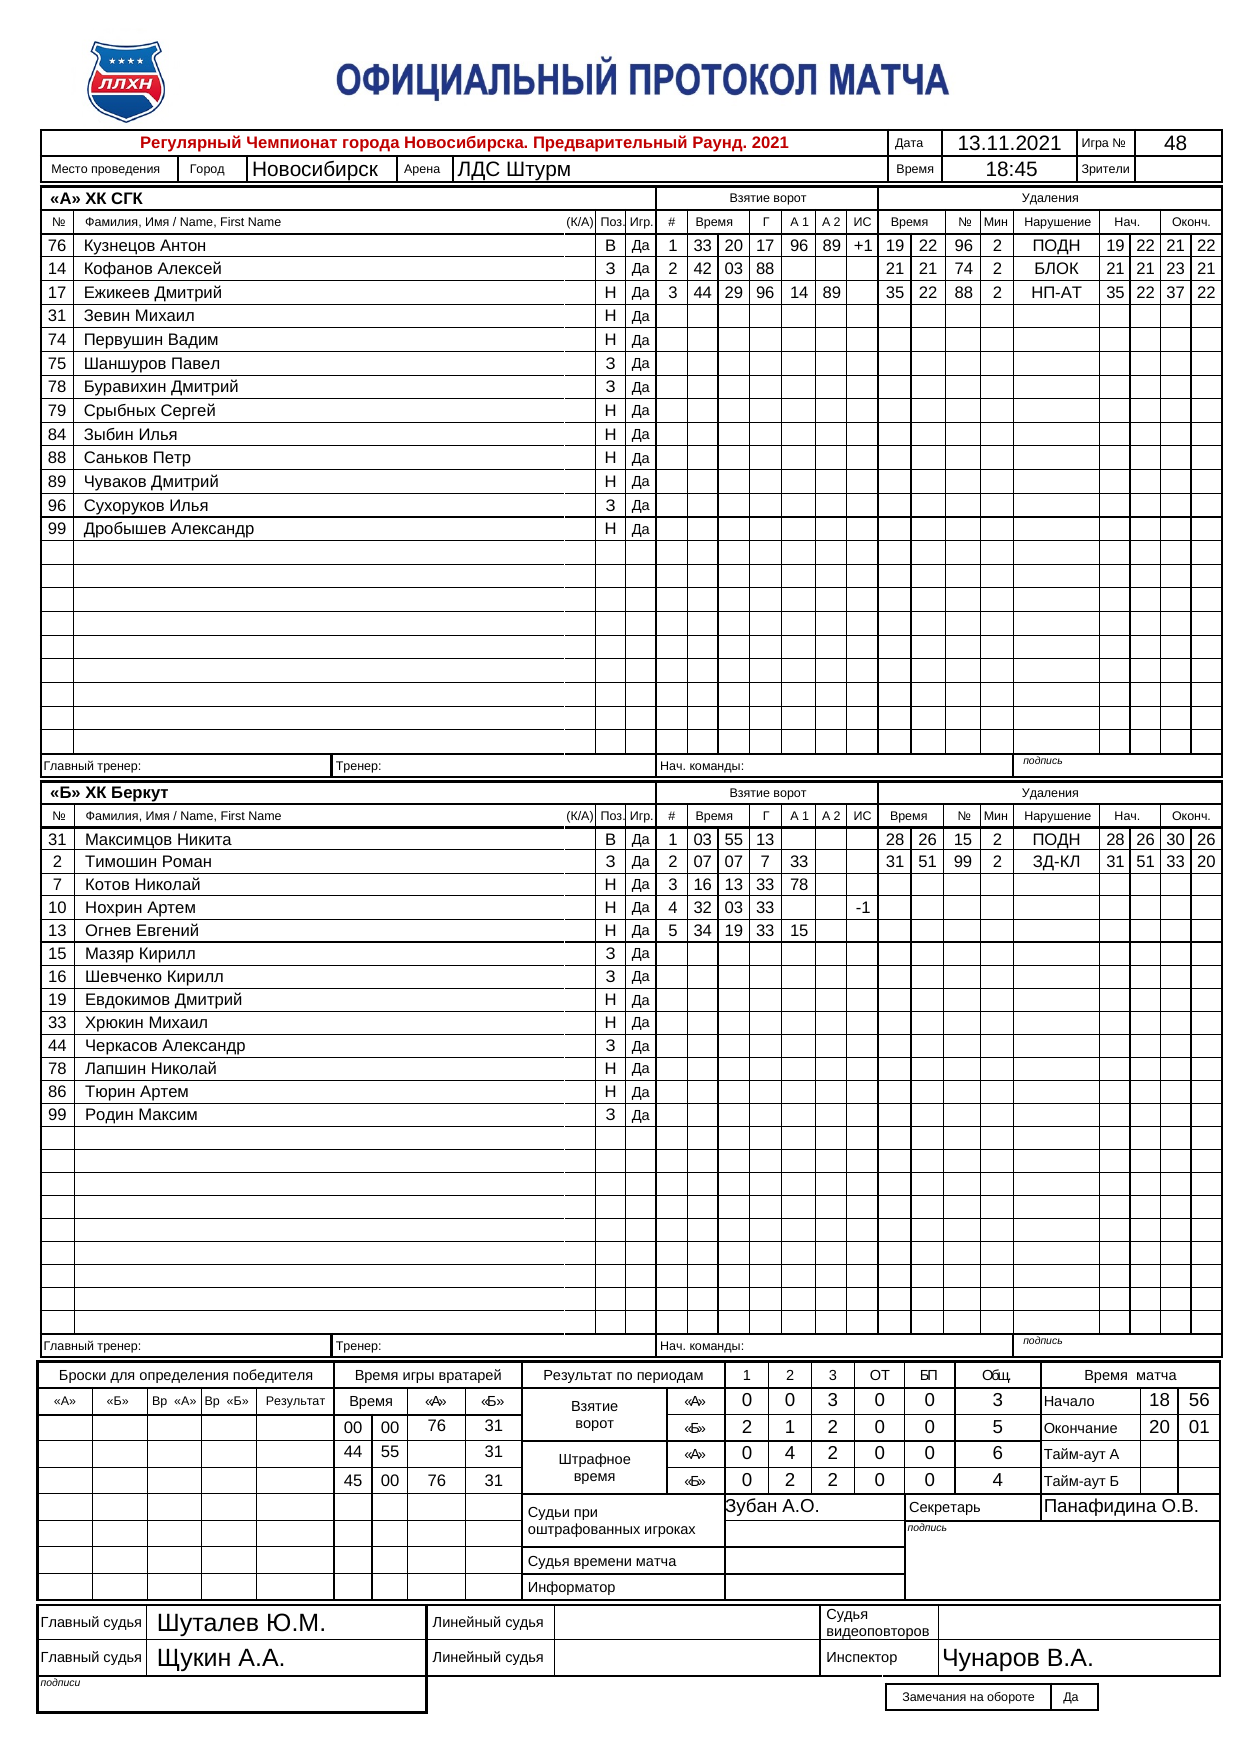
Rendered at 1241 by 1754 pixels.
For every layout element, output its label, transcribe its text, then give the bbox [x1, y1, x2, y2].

table_cell [816, 328, 846, 351]
table_cell [847, 850, 877, 872]
table_cell [944, 874, 980, 895]
table_cell [626, 1127, 655, 1149]
table_cell Поз. [596, 805, 625, 826]
table_cell [1100, 541, 1129, 564]
table_cell [782, 1173, 815, 1195]
table_cell Тайм-аут Б [1042, 1468, 1140, 1493]
table_cell [782, 1104, 815, 1126]
table_cell [1100, 1219, 1129, 1241]
table_cell [626, 707, 655, 729]
table_cell [879, 1150, 910, 1172]
table_cell [719, 707, 749, 729]
table_cell 2 [981, 235, 1013, 256]
table_cell [565, 376, 595, 398]
table_cell 00 [335, 1416, 371, 1440]
table_cell [1131, 376, 1160, 398]
table_cell [782, 1035, 815, 1057]
table_cell [816, 565, 846, 587]
table_cell Н [596, 281, 625, 303]
table_cell [750, 1173, 781, 1195]
table_cell В [596, 235, 625, 256]
table_cell [981, 588, 1013, 611]
table_cell [1131, 1196, 1160, 1218]
table_cell [879, 328, 910, 351]
table_cell [816, 399, 846, 422]
table_cell [719, 1219, 749, 1241]
table_cell [1100, 565, 1129, 587]
table_cell [879, 920, 910, 941]
table_cell [565, 494, 595, 516]
table_cell [946, 376, 980, 398]
table_cell [1100, 920, 1129, 941]
table_cell 1 [769, 1415, 811, 1440]
table_cell Нарушение [1014, 805, 1099, 826]
table_cell [596, 1288, 625, 1310]
table_header Да [1052, 1685, 1097, 1709]
table_cell [981, 1173, 1013, 1195]
table_cell [946, 446, 980, 469]
table_cell № [944, 805, 980, 826]
table_cell [719, 966, 749, 987]
table_cell [719, 989, 749, 1011]
table_cell [1161, 1127, 1190, 1149]
table_cell подпись [1014, 755, 1221, 776]
table_cell [688, 1012, 717, 1033]
table_cell [42, 612, 73, 634]
table_cell [565, 1311, 595, 1333]
table_cell [750, 470, 781, 493]
table_cell Арена [398, 157, 452, 181]
table_cell [946, 730, 980, 753]
table_cell [1161, 920, 1190, 941]
table_cell [335, 1521, 371, 1546]
table_cell 03 [719, 257, 749, 280]
table_cell [1014, 1196, 1099, 1218]
table_cell подписи [39, 1677, 425, 1711]
table_cell [782, 966, 815, 987]
table_cell [1131, 707, 1160, 729]
table_cell [1100, 518, 1129, 540]
table_cell 3 [812, 1389, 854, 1413]
table_cell [75, 1219, 564, 1241]
table_cell Да [626, 352, 655, 374]
table_cell 26 [912, 829, 943, 849]
table_cell [1014, 399, 1099, 422]
table_cell 19 [879, 235, 910, 256]
table_cell [816, 446, 846, 469]
table_cell [912, 1173, 943, 1195]
table_header Время матча [1042, 1363, 1219, 1387]
table_cell Нач. [1100, 805, 1160, 826]
table_cell [596, 707, 625, 729]
table_cell БЛОК [1014, 257, 1099, 280]
table_cell Н [596, 920, 625, 941]
table_cell [750, 376, 781, 398]
table_cell [565, 565, 595, 587]
table_cell [1192, 423, 1221, 445]
table_cell [847, 376, 877, 398]
table_cell [42, 683, 73, 706]
table_cell [816, 1265, 846, 1287]
table_cell 78 [42, 1058, 74, 1079]
table_cell Хрюкин Михаил [75, 1012, 564, 1033]
table_cell Тимошин Роман [75, 850, 564, 872]
table_cell [946, 423, 980, 445]
table_cell [750, 659, 781, 682]
table_cell [596, 1196, 625, 1218]
table_cell «А» [408, 1389, 465, 1413]
table_cell [1131, 588, 1160, 611]
table_cell [688, 1265, 717, 1287]
table_cell З [596, 494, 625, 516]
table_cell 22 [912, 281, 945, 303]
table_cell [981, 352, 1013, 374]
table_cell 31 [1100, 850, 1129, 872]
table_cell [782, 376, 815, 398]
table_cell Игр. [626, 805, 655, 826]
table_cell [782, 1081, 815, 1103]
table_header 3 [812, 1363, 854, 1387]
table_cell [981, 376, 1013, 398]
table_cell 14 [782, 281, 815, 303]
table_cell [944, 1150, 980, 1172]
table_cell [408, 1521, 465, 1546]
table_cell Секретарь [906, 1495, 1040, 1520]
table_cell [1014, 636, 1099, 658]
table_cell 2 [981, 281, 1013, 303]
table_cell [1100, 943, 1129, 964]
table_cell [719, 1081, 749, 1103]
table_cell [75, 1150, 564, 1172]
table_cell «Б » [466, 1389, 521, 1413]
table_cell 96 [42, 494, 73, 516]
table_cell [912, 1288, 943, 1310]
table_cell [1192, 1242, 1221, 1264]
table_cell Г [750, 211, 781, 233]
table_cell [879, 1265, 910, 1287]
table_cell 75 [42, 352, 73, 374]
table_cell 21 [1131, 257, 1160, 280]
table_cell 2 [981, 257, 1013, 280]
table_cell [912, 1219, 943, 1241]
table_cell [1100, 1081, 1129, 1103]
table_header БП [905, 1363, 954, 1387]
table_cell [816, 829, 846, 849]
table_cell 51 [1131, 850, 1160, 872]
table_cell [1131, 683, 1160, 706]
table_cell 31 [466, 1441, 521, 1467]
table_cell [1131, 352, 1160, 374]
table_cell [1014, 470, 1099, 493]
table_cell [1100, 1012, 1129, 1033]
table_cell «А» [668, 1389, 724, 1413]
table_cell [657, 376, 687, 398]
table_cell [1192, 352, 1221, 374]
table_cell [42, 1242, 74, 1264]
table_cell [879, 565, 910, 587]
table_cell [816, 1035, 846, 1057]
table_cell Начало [1042, 1389, 1140, 1413]
table_cell [946, 494, 980, 516]
table_cell [944, 1219, 980, 1241]
table_cell [782, 1288, 815, 1310]
table_cell 33 [782, 850, 815, 872]
table_cell [719, 565, 749, 587]
table_cell [912, 352, 945, 374]
table_cell [1192, 565, 1221, 587]
table_cell Шуталев Ю.М. [147, 1606, 425, 1639]
table_cell Информатор [523, 1575, 724, 1599]
table_cell [847, 730, 877, 753]
table_cell [981, 1288, 1013, 1310]
table_cell 30 [1161, 829, 1190, 849]
table_cell [688, 1311, 717, 1333]
table_cell [1014, 1127, 1099, 1149]
table_cell [657, 1265, 687, 1287]
table_cell [688, 1081, 717, 1103]
table_cell [75, 1196, 564, 1218]
table_cell 01 [1179, 1415, 1219, 1440]
table_cell [75, 1265, 564, 1287]
table_cell [626, 612, 655, 634]
table_cell [657, 943, 687, 964]
table_cell [257, 1521, 333, 1546]
table_cell 26 [1131, 829, 1160, 849]
table_cell [782, 423, 815, 445]
table_cell Нач. команды: [657, 755, 1012, 776]
table_cell [657, 423, 687, 445]
table_cell 21 [1100, 257, 1129, 280]
table_cell [719, 683, 749, 706]
table_cell Н [596, 446, 625, 469]
table_cell [1131, 1311, 1160, 1333]
table_cell [1014, 494, 1099, 516]
table_cell [1100, 1058, 1129, 1079]
table_cell [879, 1173, 910, 1195]
table_cell Главный тренер: [42, 1335, 330, 1356]
table_cell [782, 829, 815, 849]
table_cell [1192, 1265, 1221, 1287]
table_cell [565, 235, 595, 256]
table_cell [1014, 896, 1099, 918]
table_cell [782, 352, 815, 374]
table_cell [75, 1173, 564, 1195]
table_cell [93, 1468, 147, 1493]
table_cell [1100, 1311, 1129, 1333]
table_cell [719, 446, 749, 469]
table_cell [93, 1547, 147, 1573]
table_cell [1161, 707, 1190, 729]
table_cell [1131, 541, 1160, 564]
table_cell [1014, 874, 1099, 895]
table_cell Зыбин Илья [74, 423, 564, 445]
table_cell [1014, 659, 1099, 682]
table_cell [750, 1150, 781, 1172]
table_cell Н [596, 518, 625, 540]
table_cell 33 [42, 1012, 74, 1033]
table_cell З [596, 352, 625, 374]
table_cell [42, 1127, 74, 1149]
table_cell [879, 588, 910, 611]
table_cell Н [596, 423, 625, 445]
table_cell [912, 1012, 943, 1033]
table_cell [1014, 707, 1099, 729]
table_cell [816, 612, 846, 634]
table_cell [879, 376, 910, 398]
table_cell [847, 1104, 877, 1126]
table_cell [373, 1521, 407, 1546]
table_cell Зрители [1078, 157, 1134, 181]
table_cell [1100, 328, 1129, 351]
table_cell [750, 1311, 781, 1333]
table_cell [657, 470, 687, 493]
table_cell 3 [956, 1389, 1040, 1413]
table_cell [1192, 1288, 1221, 1310]
table_cell [565, 1150, 595, 1172]
table_cell [42, 1219, 74, 1241]
table_cell [847, 423, 877, 445]
table_cell Поз. [596, 211, 625, 233]
table_cell [912, 588, 945, 611]
table_cell [847, 399, 877, 422]
table_cell [944, 1127, 980, 1149]
table_cell [1131, 1104, 1160, 1126]
table_cell [1099, 1682, 1220, 1711]
table_cell 0 [855, 1468, 904, 1493]
table_cell [719, 470, 749, 493]
table_cell [565, 518, 595, 540]
table_cell [1131, 636, 1160, 658]
table_cell [719, 1288, 749, 1310]
table_cell [847, 446, 877, 469]
table_cell [74, 707, 564, 729]
table_cell Да [626, 423, 655, 445]
table_cell Щукин А.А. [147, 1640, 425, 1675]
table_cell [657, 494, 687, 516]
table_cell [981, 565, 1013, 587]
table_cell [719, 352, 749, 374]
table_cell [750, 446, 781, 469]
table_cell [782, 1012, 815, 1033]
table_cell [565, 446, 595, 469]
table_cell [1014, 920, 1099, 941]
table_cell [1100, 683, 1129, 706]
table_cell [981, 328, 1013, 351]
table_cell [565, 1127, 595, 1149]
table_cell 21 [912, 257, 945, 280]
table_cell 22 [1192, 281, 1221, 303]
table_cell [879, 541, 910, 564]
table_cell [1100, 1104, 1129, 1126]
table_cell [1161, 446, 1190, 469]
table_cell [782, 730, 815, 753]
table_cell [1131, 1127, 1160, 1149]
table_cell [912, 1242, 943, 1264]
table_cell [1161, 1104, 1190, 1126]
table_cell [912, 989, 943, 1011]
table_cell [847, 966, 877, 987]
table_header 48 [1136, 131, 1221, 155]
table_cell [750, 494, 781, 516]
table_cell [1131, 518, 1160, 540]
table_cell [657, 446, 687, 469]
table_cell [1014, 943, 1099, 964]
table_cell [1100, 1242, 1129, 1264]
table_cell [879, 470, 910, 493]
table_cell 16 [42, 966, 74, 987]
table_cell [74, 636, 564, 658]
table_cell [847, 328, 877, 351]
table_cell [750, 730, 781, 753]
table_cell 2 [769, 1468, 811, 1493]
table_cell Инспектор [821, 1640, 938, 1675]
table_cell [750, 1219, 781, 1241]
table_cell [912, 920, 943, 941]
table_cell [1131, 1012, 1160, 1033]
table_cell [750, 966, 781, 987]
table_cell 76 [42, 235, 73, 256]
table_cell А 2 [816, 211, 846, 233]
table_cell 18:45 [943, 157, 1076, 181]
table_cell [981, 423, 1013, 445]
table_cell Г [750, 805, 781, 826]
table_cell [93, 1416, 147, 1440]
table_cell [750, 565, 781, 587]
table_cell [657, 328, 687, 351]
table_cell [1131, 305, 1160, 327]
table_cell [42, 1265, 74, 1287]
table_cell [944, 1035, 980, 1057]
table_cell [1192, 920, 1221, 941]
table_cell [565, 612, 595, 634]
table_cell [1161, 494, 1190, 516]
table_cell [42, 1196, 74, 1218]
table_cell [981, 1311, 1013, 1333]
table_cell 26 [1192, 829, 1221, 849]
table_cell [1161, 1081, 1190, 1103]
table_cell А 1 [782, 805, 815, 826]
table_cell [1100, 305, 1129, 327]
table_cell «Б» [668, 1468, 724, 1493]
table_cell [847, 1219, 877, 1241]
table_cell [1161, 1150, 1190, 1172]
table_cell [946, 707, 980, 729]
table_cell [912, 659, 945, 682]
table_cell З [596, 966, 625, 987]
table_cell Судьи при оштрафованных игроках [523, 1495, 724, 1546]
table_cell [816, 1242, 846, 1264]
table_cell [148, 1441, 201, 1467]
table_cell [912, 1311, 943, 1333]
table_cell 88 [750, 257, 781, 280]
table_cell [1161, 659, 1190, 682]
table_cell «А» [39, 1389, 92, 1413]
table_header 1 [726, 1363, 768, 1387]
table_cell [373, 1547, 407, 1573]
table_cell [373, 1494, 407, 1520]
table_cell [688, 966, 717, 987]
table_cell Да [626, 920, 655, 941]
table_cell [782, 588, 815, 611]
table_cell [719, 541, 749, 564]
table_cell [626, 541, 655, 564]
table_cell [688, 1104, 717, 1126]
table_cell [912, 1150, 943, 1172]
table_cell Да [626, 328, 655, 351]
table_cell [148, 1521, 201, 1546]
table_cell [626, 683, 655, 706]
table_cell [981, 1196, 1013, 1218]
table_cell [657, 636, 687, 658]
table_cell [816, 989, 846, 1011]
table_cell 31 [42, 305, 73, 327]
table_cell [944, 966, 980, 987]
table_cell [257, 1547, 333, 1573]
table_cell [879, 1081, 910, 1103]
table_cell [93, 1494, 147, 1520]
table_cell [428, 1677, 882, 1711]
table_cell [944, 1104, 980, 1126]
table_cell [75, 1242, 564, 1264]
table_cell [816, 541, 846, 564]
table_cell 0 [905, 1468, 954, 1493]
table_cell 28 [1100, 829, 1129, 849]
table_cell [657, 1311, 687, 1333]
table_cell [1161, 1058, 1190, 1079]
table_cell З [596, 1035, 625, 1057]
table_cell [1100, 470, 1129, 493]
table_cell [688, 328, 717, 351]
table_cell [816, 423, 846, 445]
table_cell 89 [816, 235, 846, 256]
table_cell [596, 612, 625, 634]
table_cell [1131, 328, 1160, 351]
table_cell 17 [750, 235, 781, 256]
table_cell [1100, 636, 1129, 658]
table_cell [688, 376, 717, 398]
table_cell 89 [816, 281, 846, 303]
table_cell [657, 1242, 687, 1264]
table_cell [93, 1441, 147, 1467]
table_cell [565, 257, 595, 280]
table_cell [202, 1416, 256, 1440]
table_cell 88 [42, 446, 73, 469]
table_cell 3 [657, 281, 687, 303]
table_cell А 1 [782, 211, 815, 233]
table_cell [912, 328, 945, 351]
table_cell [466, 1574, 521, 1599]
table_cell [1161, 896, 1190, 918]
table_cell [148, 1416, 201, 1440]
table_cell [1100, 399, 1129, 422]
table_cell 7 [750, 850, 781, 872]
table_cell [879, 1104, 910, 1126]
table_cell [1192, 707, 1221, 729]
table_cell [879, 707, 910, 729]
table_cell [1192, 494, 1221, 516]
table_cell Чунаров В.А. [939, 1640, 1219, 1675]
table_cell [565, 1196, 595, 1218]
table_cell -1 [847, 896, 877, 918]
table_cell 7 [42, 874, 74, 895]
table_cell 4 [956, 1468, 1040, 1493]
table_cell [782, 636, 815, 658]
table_cell [1014, 446, 1099, 469]
table_cell [1192, 1012, 1221, 1033]
table_cell [912, 399, 945, 422]
table_cell [565, 399, 595, 422]
table_cell [1100, 730, 1129, 753]
table_cell [1192, 683, 1221, 706]
table_cell Результат [257, 1389, 333, 1413]
table_cell [816, 1173, 846, 1195]
table_cell 0 [855, 1415, 904, 1440]
table_cell [719, 1173, 749, 1195]
table_cell [202, 1547, 256, 1573]
table_cell [847, 636, 877, 658]
table_cell Главный тренер: [42, 755, 330, 776]
table_cell подпись [1014, 1335, 1221, 1356]
table_cell [750, 683, 781, 706]
table_cell [1161, 588, 1190, 611]
table_cell [1161, 989, 1190, 1011]
table_cell 1 [657, 829, 687, 849]
table_cell Н [596, 399, 625, 422]
table_cell [1161, 943, 1190, 964]
table_cell [1161, 1288, 1190, 1310]
table_cell [688, 683, 717, 706]
table_cell 84 [42, 423, 73, 445]
table_cell [879, 874, 910, 895]
table_cell [42, 730, 73, 753]
table_cell [750, 1127, 781, 1149]
table_cell Шаншуров Павел [74, 352, 564, 374]
table_cell [981, 683, 1013, 706]
table_cell [1161, 399, 1190, 422]
table_cell [565, 707, 595, 729]
table_cell 28 [879, 829, 910, 849]
table_cell [1192, 1196, 1221, 1218]
table_cell [657, 305, 687, 327]
table_header Результат по периодам [523, 1363, 724, 1387]
table_cell [719, 943, 749, 964]
table_cell [782, 707, 815, 729]
table_cell [93, 1521, 147, 1546]
table_cell [1131, 943, 1160, 964]
table_cell [1192, 470, 1221, 493]
table_cell [719, 730, 749, 753]
table_header «А» ХК СГК [42, 188, 655, 209]
table_cell [626, 1150, 655, 1172]
table_cell Тюрин Артем [75, 1081, 564, 1103]
table_cell 35 [1100, 281, 1129, 303]
table_cell [816, 683, 846, 706]
table_cell Да [626, 305, 655, 327]
table_cell 20 [1192, 850, 1221, 872]
table_cell 33 [750, 920, 781, 941]
table_cell [1014, 1173, 1099, 1195]
table_header Игра № [1078, 131, 1134, 155]
table_cell [847, 683, 877, 706]
table_cell Первушин Вадим [74, 328, 564, 351]
table_cell [879, 494, 910, 516]
table_cell [1014, 328, 1099, 351]
table_cell [782, 1058, 815, 1079]
table_cell [1014, 518, 1099, 540]
table_cell 2 [812, 1468, 854, 1493]
table_cell 89 [42, 470, 73, 493]
table_cell [1131, 659, 1160, 682]
table_cell [879, 989, 910, 1011]
table_cell ЛДС Штурм [454, 157, 887, 181]
table_cell Да [626, 1035, 655, 1057]
table_cell [879, 943, 910, 964]
table_cell Н [596, 1012, 625, 1033]
picture [5, 28, 1179, 129]
table_cell [1161, 1311, 1190, 1333]
table_cell [1014, 612, 1099, 634]
table_cell [912, 707, 945, 729]
table_cell [912, 1035, 943, 1057]
table_cell [1131, 1035, 1160, 1057]
table_cell 96 [750, 281, 781, 303]
table_cell [944, 1265, 980, 1287]
table_cell 2 [981, 829, 1013, 849]
table_cell Н [596, 989, 625, 1011]
table_cell [74, 683, 564, 706]
table_cell [657, 518, 687, 540]
table_header Общ. [956, 1363, 1040, 1387]
table_cell [1014, 1265, 1099, 1287]
table_cell [1192, 612, 1221, 634]
table_cell [719, 518, 749, 540]
table_cell З [596, 850, 625, 872]
table_cell 88 [946, 281, 980, 303]
table_cell Вр «А» [148, 1389, 201, 1413]
table_cell [1192, 541, 1221, 564]
table_cell 03 [719, 896, 749, 918]
table_cell [750, 1012, 781, 1033]
table_cell [912, 494, 945, 516]
table_cell [782, 943, 815, 964]
table_cell [688, 541, 717, 564]
table_cell [74, 565, 564, 587]
table_cell [75, 1288, 564, 1310]
table_cell [912, 376, 945, 398]
table_cell [148, 1494, 201, 1520]
table_cell Ежикеев Дмитрий [74, 281, 564, 303]
table_cell [42, 1288, 74, 1310]
table_cell [1141, 1441, 1177, 1467]
table_cell 21 [1192, 257, 1221, 280]
table_cell [39, 1574, 92, 1599]
table_cell [981, 1127, 1013, 1149]
table_cell [657, 1288, 687, 1310]
table_cell 0 [855, 1389, 904, 1413]
table_cell [1161, 423, 1190, 445]
table_cell Да [626, 1104, 655, 1126]
table_cell [944, 1196, 980, 1218]
table_cell [42, 636, 73, 658]
table_cell [596, 1127, 625, 1149]
table_cell [1192, 399, 1221, 422]
table_cell +1 [847, 235, 877, 256]
table_cell [1014, 1311, 1099, 1333]
table_cell [750, 1104, 781, 1126]
table_cell [565, 943, 595, 964]
table_cell [981, 1150, 1013, 1172]
table_cell [719, 305, 749, 327]
table_cell [939, 1606, 1219, 1639]
table_cell [1131, 1219, 1160, 1241]
table_cell [39, 1441, 92, 1467]
table_cell Время [879, 211, 945, 233]
table_cell Вр «Б» [202, 1389, 256, 1413]
table_cell [688, 1219, 717, 1241]
table_cell [847, 1311, 877, 1333]
table_cell ИС [847, 805, 877, 826]
table_cell [688, 352, 717, 374]
table_cell [944, 1081, 980, 1103]
table_cell Нач. [1100, 211, 1160, 233]
table_cell [1014, 1104, 1099, 1126]
table_cell [1161, 1265, 1190, 1287]
table_cell Н [596, 305, 625, 327]
table_cell Да [626, 470, 655, 493]
table_cell [565, 850, 595, 872]
table_cell Фамилия, Имя / Name, First Name [74, 211, 565, 233]
table_cell 00 [373, 1468, 407, 1493]
table_cell [1161, 730, 1190, 753]
table_cell [750, 707, 781, 729]
table_cell [912, 874, 943, 895]
table_cell Н [596, 328, 625, 351]
table_cell [912, 1127, 943, 1149]
table_cell [847, 1081, 877, 1103]
table_header Удаления [879, 188, 1221, 209]
table_cell [657, 1150, 687, 1172]
table_cell (К/А) [565, 805, 595, 826]
table_cell [42, 659, 73, 682]
table_cell [750, 612, 781, 634]
table_cell [202, 1468, 256, 1493]
table_cell Да [626, 494, 655, 516]
table_cell [912, 1058, 943, 1079]
table_cell [816, 850, 846, 872]
table_cell [1161, 352, 1190, 374]
table_cell [1192, 1058, 1221, 1079]
table_cell Линейный судья [428, 1606, 554, 1639]
table_cell [719, 328, 749, 351]
table_cell [912, 966, 943, 987]
table_cell [335, 1494, 371, 1520]
table_cell [816, 470, 846, 493]
table_cell [750, 1265, 781, 1287]
table_cell 96 [782, 235, 815, 256]
table_cell ПОДН [1014, 829, 1099, 849]
table_cell 14 [42, 257, 73, 280]
table_cell [816, 1104, 846, 1126]
table_cell Чуваков Дмитрий [74, 470, 564, 493]
table_cell 21 [879, 257, 910, 280]
table_cell [1161, 1242, 1190, 1264]
table_cell Н [596, 874, 625, 895]
table_cell [1161, 328, 1190, 351]
table_cell [879, 1311, 910, 1333]
table_cell № [42, 211, 73, 233]
table_cell 76 [408, 1416, 465, 1440]
table_cell [657, 541, 687, 564]
table_cell [1192, 989, 1221, 1011]
table_cell Взятие ворот [523, 1389, 666, 1440]
table_cell [1014, 1219, 1099, 1241]
table_cell [596, 588, 625, 611]
table_cell [565, 1035, 595, 1057]
table_cell [74, 659, 564, 682]
table_cell 96 [946, 235, 980, 256]
table_cell [1131, 896, 1160, 918]
table_cell Зубан А.О. [726, 1495, 904, 1520]
table_cell [1192, 1173, 1221, 1195]
table_cell [565, 920, 595, 941]
table_cell [688, 1058, 717, 1079]
table_cell [596, 1150, 625, 1172]
table_cell # [657, 805, 687, 826]
table_cell [565, 588, 595, 611]
table_cell 13 [719, 874, 749, 895]
table_cell [626, 1288, 655, 1310]
table_cell З [596, 257, 625, 280]
table_cell [688, 612, 717, 634]
table_cell [688, 588, 717, 611]
table_cell [782, 494, 815, 516]
table_cell [782, 518, 815, 540]
table_cell 99 [42, 518, 73, 540]
table_cell [1192, 874, 1221, 895]
table_cell А 2 [816, 805, 846, 826]
table_cell [1179, 1441, 1219, 1467]
table_cell [1100, 352, 1129, 374]
table_cell [565, 874, 595, 895]
table_cell [981, 470, 1013, 493]
table_cell [879, 1196, 910, 1218]
table_cell [981, 1012, 1013, 1033]
table_cell [688, 518, 717, 540]
table_cell [1161, 376, 1190, 398]
table_cell Н [596, 470, 625, 493]
table_cell 16 [688, 874, 717, 895]
table_cell Да [626, 281, 655, 303]
table_cell [148, 1574, 201, 1599]
table_cell [1014, 730, 1099, 753]
table_cell [42, 707, 73, 729]
table_cell [657, 588, 687, 611]
table_cell [1014, 1288, 1099, 1310]
table_cell [626, 1311, 655, 1333]
table_cell 0 [905, 1442, 954, 1467]
table_cell [596, 1265, 625, 1287]
table_cell [879, 612, 910, 634]
table_cell Зевин Михаил [74, 305, 564, 327]
table_cell [1014, 966, 1099, 987]
table_cell 29 [719, 281, 749, 303]
table_cell [1192, 1035, 1221, 1057]
table_cell [816, 1288, 846, 1310]
table_cell [42, 565, 73, 587]
table_cell [1131, 1150, 1160, 1172]
table_cell Да [626, 235, 655, 256]
table_cell [626, 1173, 655, 1195]
table_cell Нарушение [1014, 211, 1099, 233]
table_cell 44 [335, 1441, 371, 1467]
table_cell Родин Максим [75, 1104, 564, 1126]
table_cell Да [626, 943, 655, 964]
table_cell [202, 1494, 256, 1520]
table_cell [816, 1058, 846, 1079]
table_cell [555, 1606, 819, 1639]
table_cell [1100, 1265, 1129, 1287]
table_cell «А» [668, 1442, 724, 1467]
table_cell [782, 1219, 815, 1241]
table_cell [816, 305, 846, 327]
table_cell [1100, 1150, 1129, 1172]
table_cell [912, 896, 943, 918]
table_cell [1100, 707, 1129, 729]
table_cell Судья видеоповторов [821, 1606, 938, 1639]
table_cell [726, 1548, 904, 1573]
table_cell [879, 423, 910, 445]
table_cell [912, 1196, 943, 1218]
table_cell НП-АТ [1014, 281, 1099, 303]
table_cell [74, 588, 564, 611]
table_cell [657, 730, 687, 753]
table_cell [879, 1035, 910, 1057]
table_cell 07 [688, 850, 717, 872]
table_cell [257, 1416, 333, 1440]
table_cell [688, 707, 717, 729]
table_cell [782, 1127, 815, 1149]
table_cell [944, 1288, 980, 1310]
table_cell Да [626, 518, 655, 540]
table_cell [1100, 1127, 1129, 1149]
table_cell [847, 305, 877, 327]
table_cell # [657, 211, 687, 233]
table_cell [847, 989, 877, 1011]
table_cell Срыбных Сергей [74, 399, 564, 422]
table_cell [688, 636, 717, 658]
table_cell [879, 305, 910, 327]
table_cell [148, 1547, 201, 1573]
table_cell [879, 1012, 910, 1033]
table_cell [750, 1196, 781, 1218]
table_cell [1014, 1150, 1099, 1172]
table_cell З [596, 1104, 625, 1126]
table_cell 07 [719, 850, 749, 872]
table_cell 78 [782, 874, 815, 895]
table_cell [657, 1173, 687, 1195]
table_cell [944, 920, 980, 941]
table_cell [782, 446, 815, 469]
table_cell 2 [981, 850, 1013, 872]
table_cell Новосибирск [248, 157, 396, 181]
table_cell 2 [726, 1415, 768, 1440]
table_cell 32 [688, 896, 717, 918]
table_cell «Б» [93, 1389, 147, 1413]
table_cell [565, 1173, 595, 1195]
table_cell Буравихин Дмитрий [74, 376, 564, 398]
table_header Удаления [879, 783, 1221, 803]
table_cell [879, 518, 910, 540]
table_header Время игры вратарей [335, 1363, 521, 1387]
table_cell [981, 1219, 1013, 1241]
table_cell [466, 1521, 521, 1546]
table_cell ИС [847, 211, 877, 233]
table_cell [688, 943, 717, 964]
table_cell [335, 1547, 371, 1573]
table_cell 5 [657, 920, 687, 941]
table_cell [1100, 446, 1129, 469]
table_cell Нохрин Артем [75, 896, 564, 918]
table_cell [565, 1242, 595, 1264]
table_cell 17 [42, 281, 73, 303]
table_cell [981, 1058, 1013, 1079]
table_cell [719, 1035, 749, 1057]
table_cell 2 [812, 1442, 854, 1467]
table_cell [1192, 446, 1221, 469]
table_cell [912, 636, 945, 658]
table_cell Оконч. [1161, 211, 1221, 233]
table_cell [912, 730, 945, 753]
table_cell [981, 636, 1013, 658]
table_cell 45 [335, 1468, 371, 1493]
table_cell 1 [657, 235, 687, 256]
table_cell 15 [782, 920, 815, 941]
table_cell [912, 612, 945, 634]
table_cell [42, 1173, 74, 1195]
table_cell 34 [688, 920, 717, 941]
table_cell [981, 707, 1013, 729]
table_cell [847, 281, 877, 303]
table_cell [1100, 874, 1129, 895]
table_cell [847, 1058, 877, 1079]
table_cell [42, 1311, 74, 1333]
table_cell [782, 541, 815, 564]
table_cell [816, 352, 846, 374]
table_cell [847, 257, 877, 280]
table_cell [946, 328, 980, 351]
table_cell Фамилия, Имя / Name, First Name [75, 805, 565, 826]
table_cell 0 [855, 1442, 904, 1467]
table_cell [847, 1127, 877, 1149]
table_cell Линейный судья [428, 1640, 554, 1675]
table_cell 74 [946, 257, 980, 280]
table_cell [1192, 896, 1221, 918]
table_cell [816, 707, 846, 729]
table_cell [1192, 943, 1221, 964]
table_cell [408, 1494, 465, 1520]
table_cell 19 [719, 920, 749, 941]
table_cell [657, 1012, 687, 1033]
table_cell [912, 683, 945, 706]
table_cell ЗД-КЛ [1014, 850, 1099, 872]
table_cell 15 [42, 943, 74, 964]
table_cell [726, 1575, 904, 1599]
table_cell 2 [42, 850, 74, 872]
table_cell [750, 588, 781, 611]
table_cell [981, 896, 1013, 918]
table_cell [688, 494, 717, 516]
table_cell [565, 1288, 595, 1310]
table_cell [565, 1058, 595, 1079]
table_cell 2 [812, 1415, 854, 1440]
table_cell [782, 989, 815, 1011]
table_cell [847, 352, 877, 374]
table_cell Время [688, 805, 749, 826]
table_cell [1131, 1081, 1160, 1103]
table_cell [626, 1265, 655, 1287]
table_cell [847, 1265, 877, 1287]
table_cell [1014, 1081, 1099, 1103]
table_cell [1131, 920, 1160, 941]
table_cell [1100, 966, 1129, 987]
table_cell [688, 470, 717, 493]
table_cell 33 [688, 235, 717, 256]
table_cell [879, 1058, 910, 1079]
table_cell 0 [769, 1389, 811, 1413]
table_cell Да [626, 850, 655, 872]
table_cell [883, 1677, 1220, 1681]
table_cell [1014, 1012, 1099, 1033]
table_cell [1131, 565, 1160, 587]
table_cell [1100, 1196, 1129, 1218]
table_cell [565, 470, 595, 493]
table_cell 21 [1161, 235, 1190, 256]
table_cell [1192, 1081, 1221, 1103]
table_cell [1014, 683, 1099, 706]
table_cell [1131, 1265, 1160, 1287]
table_cell [750, 518, 781, 540]
table_cell [688, 1242, 717, 1264]
table_cell [944, 1311, 980, 1333]
table_cell 00 [373, 1416, 407, 1440]
table_cell З [596, 376, 625, 398]
table_cell [1131, 1242, 1160, 1264]
table_cell [565, 636, 595, 658]
table_cell Да [626, 829, 655, 849]
table_cell [657, 1196, 687, 1218]
table_cell 22 [1131, 281, 1160, 303]
table_cell 99 [944, 850, 980, 872]
table_cell Время [335, 1389, 407, 1413]
table_cell [750, 1058, 781, 1079]
table_cell [879, 1288, 910, 1310]
table_cell Время [688, 211, 749, 233]
table_cell [782, 1150, 815, 1172]
table_cell [719, 1196, 749, 1218]
table_cell [39, 1547, 92, 1573]
table_cell Кофанов Алексей [74, 257, 564, 280]
table_cell [816, 1219, 846, 1241]
table_cell 99 [42, 1104, 74, 1126]
table_cell [657, 352, 687, 374]
table_cell [782, 1265, 815, 1287]
table_cell 0 [905, 1415, 954, 1440]
table_cell [596, 1173, 625, 1195]
table_header Дата [889, 131, 941, 155]
table_cell [816, 636, 846, 658]
table_cell [750, 352, 781, 374]
table_cell [981, 399, 1013, 422]
table_cell [879, 446, 910, 469]
table_cell [1131, 1288, 1160, 1310]
table_cell [847, 541, 877, 564]
table_cell [626, 659, 655, 682]
table_cell [981, 494, 1013, 516]
table_cell [657, 612, 687, 634]
table_cell [42, 1150, 74, 1172]
table_cell [912, 446, 945, 469]
table_cell [816, 1150, 846, 1172]
table_cell [879, 1219, 910, 1241]
table_cell [1179, 1468, 1219, 1493]
table_cell [1161, 966, 1190, 987]
table_cell [1014, 541, 1099, 564]
table_cell 18 [1141, 1389, 1177, 1413]
table_cell 86 [42, 1081, 74, 1103]
table_cell [626, 1242, 655, 1264]
table_cell [1014, 1242, 1099, 1264]
table_cell [981, 541, 1013, 564]
table_cell Оконч. [1161, 805, 1221, 826]
table_cell [596, 565, 625, 587]
table_cell [719, 1311, 749, 1333]
table_cell Да [626, 399, 655, 422]
table_cell [1131, 470, 1160, 493]
table_cell [1014, 352, 1099, 374]
table_cell ПОДН [1014, 235, 1099, 256]
table_cell [565, 829, 595, 849]
table_cell [981, 989, 1013, 1011]
table_cell [944, 1012, 980, 1033]
table_cell [39, 1521, 92, 1546]
table_cell Да [626, 1058, 655, 1079]
table_cell Н [596, 896, 625, 918]
table_cell [408, 1441, 465, 1467]
table_cell [726, 1521, 904, 1546]
table_cell 22 [1131, 235, 1160, 256]
table_cell Да [626, 446, 655, 469]
table_cell [257, 1574, 333, 1599]
table_cell Место проведения [42, 157, 177, 181]
table_cell (К/А) [565, 211, 595, 233]
table_cell [816, 376, 846, 398]
table_cell [1014, 1035, 1099, 1057]
table_cell [1161, 1012, 1190, 1033]
table_cell [1161, 565, 1190, 587]
table_cell 10 [42, 896, 74, 918]
table_cell Главный судья [39, 1606, 146, 1639]
table_cell [782, 305, 815, 327]
table_cell [912, 943, 943, 964]
table_cell Мин [981, 805, 1013, 826]
table_cell [596, 659, 625, 682]
table_cell [1136, 157, 1221, 181]
table_cell [981, 305, 1013, 327]
table_cell [596, 1219, 625, 1241]
table_cell [688, 1127, 717, 1149]
table_cell [466, 1547, 521, 1573]
table_cell Окончание [1042, 1415, 1140, 1440]
table_cell 0 [726, 1442, 768, 1467]
table_cell [782, 1242, 815, 1264]
table_header 2 [769, 1363, 811, 1387]
table_cell [847, 518, 877, 540]
table_header «Б» ХК Беркут [42, 783, 655, 803]
table_cell [944, 1173, 980, 1195]
table_cell [816, 730, 846, 753]
table_cell Игр. [626, 211, 655, 233]
table_cell [816, 966, 846, 987]
table_cell [879, 1127, 910, 1149]
table_cell [257, 1468, 333, 1493]
table_cell Огнев Евгений [75, 920, 564, 941]
table_cell Да [626, 257, 655, 280]
table_cell [565, 659, 595, 682]
table_cell [719, 1150, 749, 1172]
table_cell [657, 707, 687, 729]
table_cell [1014, 588, 1099, 611]
table_cell [657, 1035, 687, 1057]
table_cell [1100, 989, 1129, 1011]
table_cell [782, 683, 815, 706]
table_cell [1192, 305, 1221, 327]
table_cell [719, 1058, 749, 1079]
table_cell [657, 683, 687, 706]
table_cell [944, 943, 980, 964]
table_cell [847, 707, 877, 729]
table_cell [912, 565, 945, 587]
table_cell [847, 1196, 877, 1218]
table_cell 55 [373, 1441, 407, 1467]
table_cell [565, 328, 595, 351]
table_cell [719, 612, 749, 634]
table_cell [782, 1311, 815, 1333]
table_cell [879, 683, 910, 706]
table_cell [946, 470, 980, 493]
table_cell [719, 1242, 749, 1264]
table_cell [750, 989, 781, 1011]
table_cell [408, 1574, 465, 1599]
table_cell З [596, 943, 625, 964]
table_cell Максимцов Никита [75, 829, 564, 849]
table_cell [74, 541, 564, 564]
table_cell [782, 612, 815, 634]
table_cell [750, 541, 781, 564]
table_cell [657, 1219, 687, 1241]
table_cell Главный судья [39, 1640, 146, 1675]
table_header 13.11.2021 [943, 131, 1076, 155]
table_cell [816, 920, 846, 941]
table_cell [39, 1468, 92, 1493]
table_cell [847, 829, 877, 849]
table_cell [782, 328, 815, 351]
table_cell [719, 1104, 749, 1126]
table_cell [565, 989, 595, 1011]
table_cell [946, 565, 980, 587]
table_cell [373, 1574, 407, 1599]
table_cell [1192, 730, 1221, 753]
table_cell 2 [657, 850, 687, 872]
table_cell [981, 1081, 1013, 1103]
table_cell [565, 683, 595, 706]
table_cell [719, 399, 749, 422]
table_cell Судья времени матча [523, 1548, 724, 1573]
table_cell [719, 376, 749, 398]
table_cell [750, 423, 781, 445]
table_cell Город [179, 157, 246, 181]
table_cell [626, 1219, 655, 1241]
table_cell Н [596, 1058, 625, 1079]
table_cell [816, 257, 846, 280]
table_cell 5 [956, 1415, 1040, 1440]
table_cell Да [626, 376, 655, 398]
table_cell 31 [466, 1416, 521, 1440]
table_cell [879, 399, 910, 422]
table_cell [981, 518, 1013, 540]
table_cell [1014, 565, 1099, 587]
table_cell [565, 423, 595, 445]
table_cell [847, 920, 877, 941]
table_cell [596, 683, 625, 706]
table_cell [946, 588, 980, 611]
table_header Взятие ворот [657, 783, 877, 803]
table_cell 44 [42, 1035, 74, 1057]
table_cell [946, 541, 980, 564]
table_cell [879, 659, 910, 682]
table_cell [596, 730, 625, 753]
table_cell [816, 1012, 846, 1033]
table_cell [688, 565, 717, 587]
table_header Замечания на обороте [887, 1685, 1050, 1709]
table_cell [946, 305, 980, 327]
table_cell [688, 1035, 717, 1057]
table_cell [1192, 1127, 1221, 1149]
table_cell [1100, 423, 1129, 445]
table_cell [148, 1468, 201, 1493]
table_cell [782, 896, 815, 918]
table_cell [719, 494, 749, 516]
table_cell 13 [42, 920, 74, 941]
table_cell [1192, 1150, 1221, 1172]
table_cell 4 [657, 896, 687, 918]
table_cell [1014, 1058, 1099, 1079]
table_cell [688, 399, 717, 422]
table_cell 56 [1179, 1389, 1219, 1413]
table_cell [912, 541, 945, 564]
table_cell [946, 352, 980, 374]
table_cell [750, 328, 781, 351]
table_cell [1161, 541, 1190, 564]
table_cell [847, 494, 877, 516]
table_cell [202, 1441, 256, 1467]
table_cell [1131, 966, 1160, 987]
table_cell Сухоруков Илья [74, 494, 564, 516]
table_cell Котов Николай [75, 874, 564, 895]
table_cell [688, 446, 717, 469]
table_cell [1192, 1104, 1221, 1126]
table_cell Время [879, 805, 943, 826]
table_cell [981, 920, 1013, 941]
table_cell [719, 1127, 749, 1149]
table_cell [912, 470, 945, 493]
table_cell [981, 1104, 1013, 1126]
table_cell [565, 730, 595, 753]
table_cell Мазяр Кирилл [75, 943, 564, 964]
table_cell Да [626, 989, 655, 1011]
table_cell [944, 1242, 980, 1264]
table_cell [565, 1219, 595, 1241]
table_cell [981, 1265, 1013, 1287]
table_cell [408, 1547, 465, 1573]
table_cell [688, 659, 717, 682]
table_cell [626, 588, 655, 611]
table_cell [1192, 328, 1221, 351]
table_cell [1014, 376, 1099, 398]
table_cell [879, 896, 910, 918]
table_cell [816, 1196, 846, 1218]
table_cell [719, 636, 749, 658]
table_cell 51 [912, 850, 943, 872]
table_cell [565, 1012, 595, 1033]
table_cell Мин [981, 211, 1013, 233]
table_cell [42, 541, 73, 564]
table_cell [1014, 989, 1099, 1011]
table_cell 22 [912, 235, 945, 256]
table_cell [596, 636, 625, 658]
table_cell [981, 612, 1013, 634]
table_cell [688, 1288, 717, 1310]
table_cell [944, 989, 980, 1011]
table_cell [688, 730, 717, 753]
table_cell 42 [688, 257, 717, 280]
table_cell № [42, 805, 74, 826]
table_cell [946, 683, 980, 706]
table_cell [657, 1127, 687, 1149]
table_cell [816, 659, 846, 682]
table_cell [847, 1242, 877, 1264]
table_cell Панафидина О.В. [1042, 1495, 1219, 1520]
table_cell 3 [657, 874, 687, 895]
table_cell [816, 943, 846, 964]
table_cell [688, 423, 717, 445]
table_cell [565, 541, 595, 564]
table_cell [782, 1196, 815, 1218]
table_cell [42, 588, 73, 611]
table_cell [847, 565, 877, 587]
table_cell [555, 1640, 819, 1675]
table_cell [466, 1494, 521, 1520]
table_cell [816, 1127, 846, 1149]
table_cell [847, 1150, 877, 1172]
table_cell [847, 1012, 877, 1033]
table_cell [1131, 423, 1160, 445]
table_cell Да [626, 966, 655, 987]
table_cell Тайм-аут А [1042, 1441, 1140, 1467]
table_cell Да [626, 1081, 655, 1103]
table_cell Черкасов Александр [75, 1035, 564, 1057]
table_cell [1192, 1311, 1221, 1333]
table_cell [1192, 1219, 1221, 1241]
table_cell [1161, 683, 1190, 706]
table_cell 33 [1161, 850, 1190, 872]
table_cell [688, 1173, 717, 1195]
table_cell 33 [750, 896, 781, 918]
table_cell [626, 1196, 655, 1218]
table_cell [1100, 612, 1129, 634]
table_cell [879, 1242, 910, 1264]
table_cell [688, 1150, 717, 1172]
table_cell [565, 1265, 595, 1287]
table_cell [1192, 966, 1221, 987]
table_cell [981, 966, 1013, 987]
table_cell Да [626, 874, 655, 895]
table_cell [946, 399, 980, 422]
table_cell [719, 659, 749, 682]
table_cell [596, 541, 625, 564]
table_cell [596, 1311, 625, 1333]
table_cell 31 [42, 829, 74, 849]
table_cell [816, 518, 846, 540]
table_cell [816, 874, 846, 895]
table_cell 22 [1192, 235, 1221, 256]
table_cell [750, 1242, 781, 1264]
table_cell [1161, 612, 1190, 634]
table_cell [847, 659, 877, 682]
table_cell [257, 1441, 333, 1467]
table_cell [816, 896, 846, 918]
table_cell Лапшин Николай [75, 1058, 564, 1079]
table_cell [565, 1081, 595, 1103]
table_cell [202, 1521, 256, 1546]
table_cell [912, 518, 945, 540]
table_cell Дробышев Александр [74, 518, 564, 540]
table_cell [1131, 494, 1160, 516]
table_cell Время [889, 157, 941, 181]
table_cell [74, 612, 564, 634]
table_cell Да [626, 896, 655, 918]
table_cell [1131, 1173, 1160, 1195]
table_cell [912, 1081, 943, 1103]
table_cell [657, 989, 687, 1011]
table_cell 74 [42, 328, 73, 351]
table_cell [74, 730, 564, 753]
table_cell Штрафное время [523, 1442, 666, 1493]
table_cell [750, 399, 781, 422]
table_cell [719, 588, 749, 611]
table_cell Евдокимов Дмитрий [75, 989, 564, 1011]
table_cell [816, 1311, 846, 1333]
table_cell [1100, 1173, 1129, 1195]
table_cell [847, 588, 877, 611]
table_cell [750, 1035, 781, 1057]
table_cell [1192, 659, 1221, 682]
table_cell [750, 1081, 781, 1103]
table_cell [596, 1242, 625, 1264]
table_cell [565, 352, 595, 374]
table_cell [944, 1058, 980, 1079]
table_cell [565, 966, 595, 987]
table_cell 55 [719, 829, 749, 849]
table_cell [782, 565, 815, 587]
table_header Регулярный Чемпионат города Новосибирска. Предварительный Раунд. 2021 [42, 131, 887, 155]
table_cell [1141, 1468, 1177, 1493]
table_cell [1100, 588, 1129, 611]
table_cell [565, 281, 595, 303]
table_cell [688, 1196, 717, 1218]
table_cell [782, 659, 815, 682]
table_cell [75, 1311, 564, 1333]
table_cell Саньков Петр [74, 446, 564, 469]
table_cell [1100, 1288, 1129, 1310]
table_cell [847, 612, 877, 634]
table_cell 03 [688, 829, 717, 849]
table_cell 13 [750, 829, 781, 849]
table_cell [657, 1058, 687, 1079]
table_cell [719, 1265, 749, 1287]
table_cell 0 [726, 1389, 768, 1413]
table_cell [1131, 730, 1160, 753]
table_cell [879, 966, 910, 987]
table_cell 37 [1161, 281, 1190, 303]
table_cell [1161, 305, 1190, 327]
table_cell [1100, 376, 1129, 398]
table_cell 76 [408, 1468, 465, 1493]
table_cell [946, 636, 980, 658]
table_cell [1161, 1173, 1190, 1195]
table_cell [1192, 376, 1221, 398]
table_cell [944, 896, 980, 918]
table_cell 19 [42, 989, 74, 1011]
table_cell В [596, 829, 625, 849]
table_cell [1131, 446, 1160, 469]
table_cell [1192, 518, 1221, 540]
table_cell [1161, 1035, 1190, 1057]
table_cell [1100, 896, 1129, 918]
table_cell 33 [750, 874, 781, 895]
table_cell 20 [1141, 1415, 1177, 1440]
table_cell [981, 730, 1013, 753]
table_cell [657, 399, 687, 422]
table_cell [335, 1574, 371, 1599]
table_cell [847, 943, 877, 964]
table_cell [719, 423, 749, 445]
table_cell 20 [719, 235, 749, 256]
table_cell [981, 1035, 1013, 1057]
table_cell Нач. команды: [657, 1335, 1012, 1356]
table_cell 79 [42, 399, 73, 422]
table_cell [565, 896, 595, 918]
table_cell [39, 1416, 92, 1440]
table_cell 2 [657, 257, 687, 280]
table_cell [750, 943, 781, 964]
table_cell подпись [906, 1522, 1219, 1599]
table_cell [565, 305, 595, 327]
table_cell [1161, 1196, 1190, 1218]
table_cell № [946, 211, 980, 233]
table_cell 0 [726, 1468, 768, 1493]
table_cell [1014, 423, 1099, 445]
table_cell [912, 423, 945, 445]
table_cell [1131, 1058, 1160, 1079]
table_cell 19 [1100, 235, 1129, 256]
table_cell [847, 1173, 877, 1195]
table_cell [1100, 494, 1129, 516]
table_cell [981, 874, 1013, 895]
table_cell Шевченко Кирилл [75, 966, 564, 987]
table_cell [879, 730, 910, 753]
table_cell [750, 1288, 781, 1310]
table_cell 0 [905, 1389, 954, 1413]
table_cell Тренер: [333, 1335, 655, 1356]
table_cell [816, 494, 846, 516]
table_cell [879, 636, 910, 658]
table_cell Да [626, 1012, 655, 1033]
table_cell [657, 1081, 687, 1103]
table_cell [1161, 874, 1190, 895]
table_cell [750, 636, 781, 658]
table_cell 31 [466, 1468, 521, 1493]
table_header Броски для определения победителя [39, 1363, 333, 1387]
table_cell 6 [956, 1442, 1040, 1467]
table_cell [1192, 636, 1221, 658]
table_cell [257, 1494, 333, 1520]
table_cell 15 [944, 829, 980, 849]
table_cell Кузнецов Антон [74, 235, 564, 256]
table_cell [816, 1081, 846, 1103]
table_cell [1014, 305, 1099, 327]
table_cell [981, 446, 1013, 469]
table_cell 23 [1161, 257, 1190, 280]
table_cell [657, 966, 687, 987]
table_header ОТ [855, 1363, 904, 1387]
table_cell [879, 352, 910, 374]
table_cell [626, 730, 655, 753]
table_cell 31 [879, 850, 910, 872]
table_cell Тренер: [333, 755, 655, 776]
table_cell [981, 659, 1013, 682]
table_cell [75, 1127, 564, 1149]
table_cell [946, 612, 980, 634]
table_cell [847, 1288, 877, 1310]
table_cell 78 [42, 376, 73, 398]
table_cell [1131, 612, 1160, 634]
table_cell «Б» [668, 1415, 724, 1440]
table_cell Н [596, 1081, 625, 1103]
table_cell [1161, 1219, 1190, 1241]
table_cell [719, 1012, 749, 1033]
table_cell [847, 470, 877, 493]
table_cell [946, 518, 980, 540]
table_cell 35 [879, 281, 910, 303]
table_cell [912, 1104, 943, 1126]
table_cell 44 [688, 281, 717, 303]
table_header Взятие ворот [657, 188, 877, 209]
table_cell [981, 943, 1013, 964]
table_cell [782, 470, 815, 493]
table_cell [1161, 470, 1190, 493]
table_cell [39, 1494, 92, 1520]
table_cell [946, 659, 980, 682]
table_cell [782, 257, 815, 280]
table_cell [847, 1035, 877, 1057]
table_cell [1161, 518, 1190, 540]
table_cell [1131, 399, 1160, 422]
table_cell [565, 1104, 595, 1126]
table_cell [782, 399, 815, 422]
table_cell [981, 1242, 1013, 1264]
table_cell [912, 1265, 943, 1287]
table_cell [688, 989, 717, 1011]
table_cell [847, 874, 877, 895]
table_cell [816, 588, 846, 611]
table_cell [912, 305, 945, 327]
table_cell [1100, 1035, 1129, 1057]
table_cell [202, 1574, 256, 1599]
table_cell [93, 1574, 147, 1599]
table_cell [1192, 588, 1221, 611]
table_cell [688, 305, 717, 327]
table_cell [1131, 874, 1160, 895]
table_cell [750, 305, 781, 327]
table_cell [657, 659, 687, 682]
table_cell [626, 636, 655, 658]
table_cell [657, 565, 687, 587]
table_cell 4 [769, 1442, 811, 1467]
table_cell [626, 565, 655, 587]
table_cell [1131, 989, 1160, 1011]
table_cell [657, 1104, 687, 1126]
table_cell [1161, 636, 1190, 658]
table_cell [1100, 659, 1129, 682]
